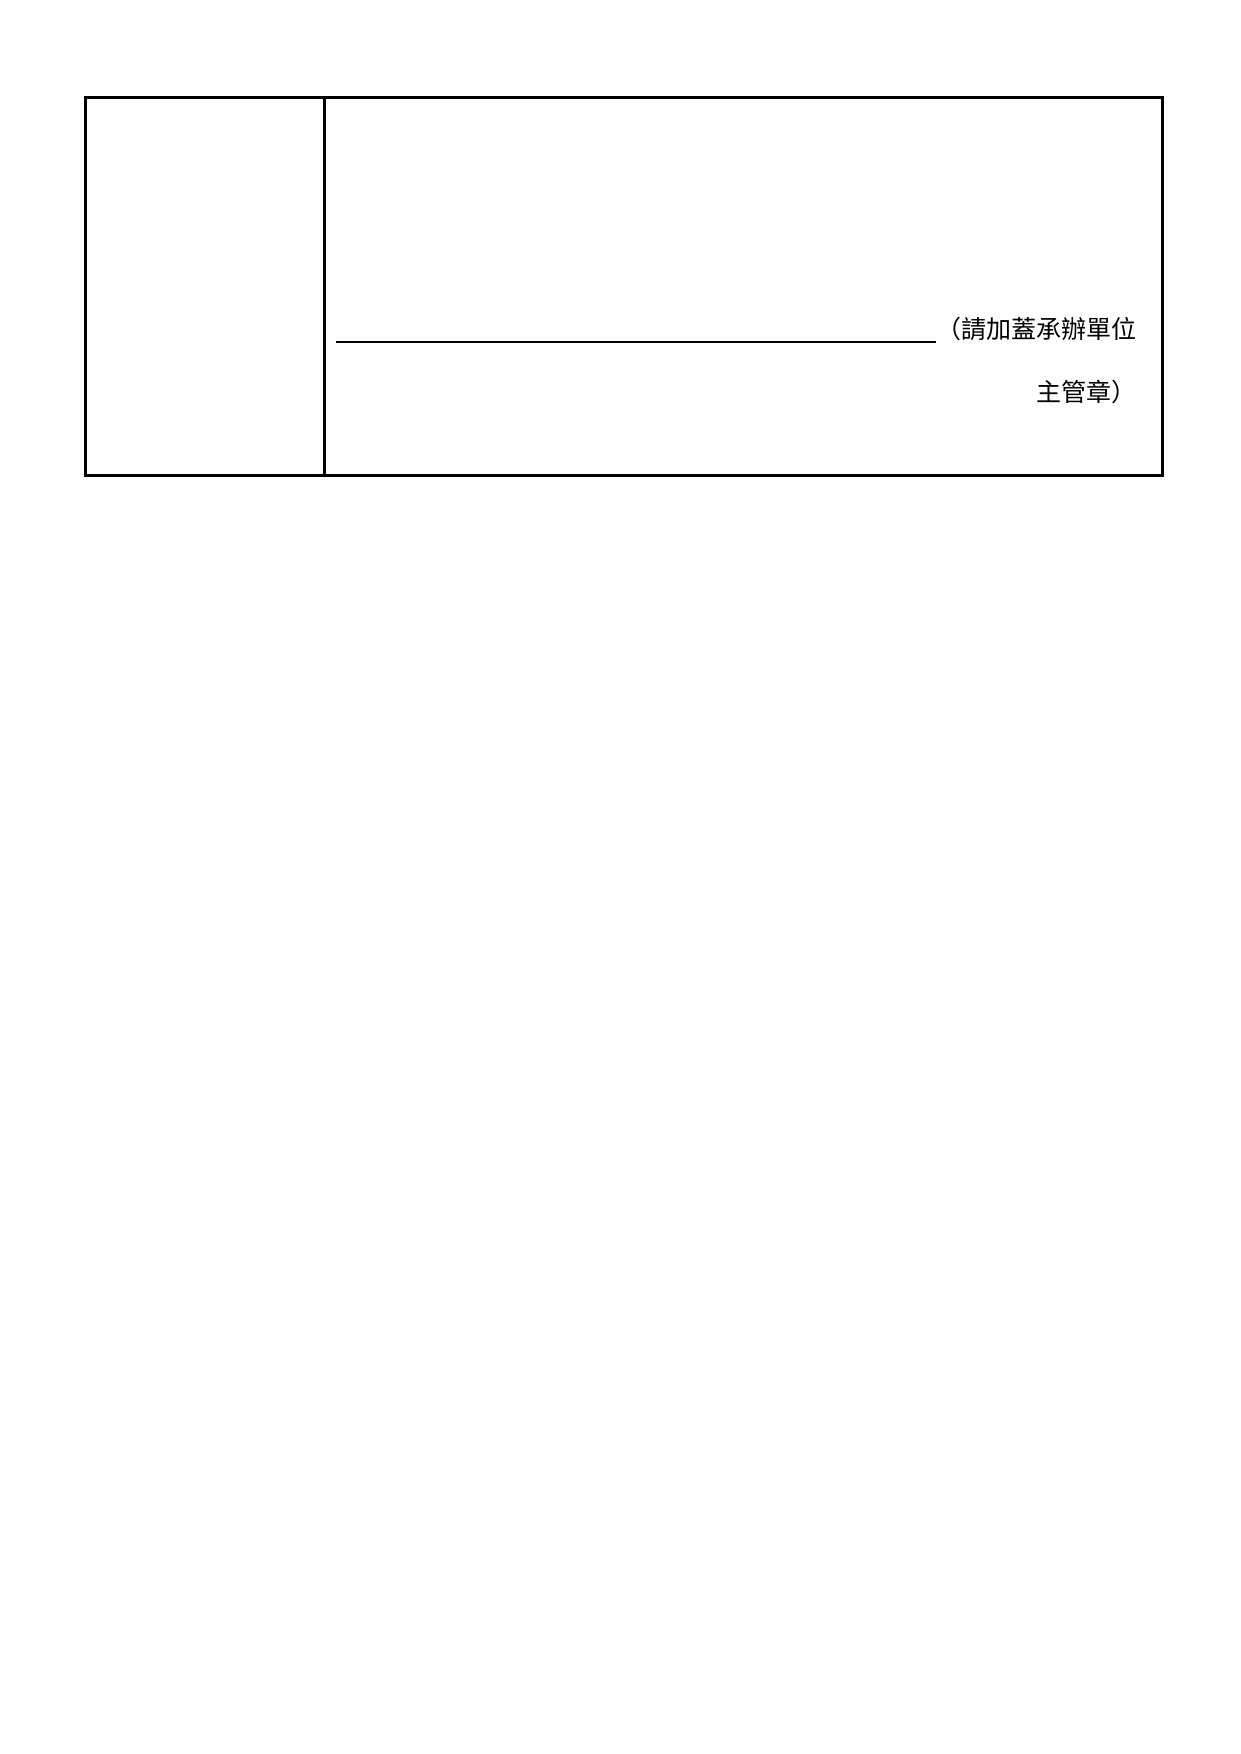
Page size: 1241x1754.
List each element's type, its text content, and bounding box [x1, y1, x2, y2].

table_cell （請加蓋承辦單位主管章） [326, 99, 1161, 474]
table_cell [87, 99, 323, 474]
